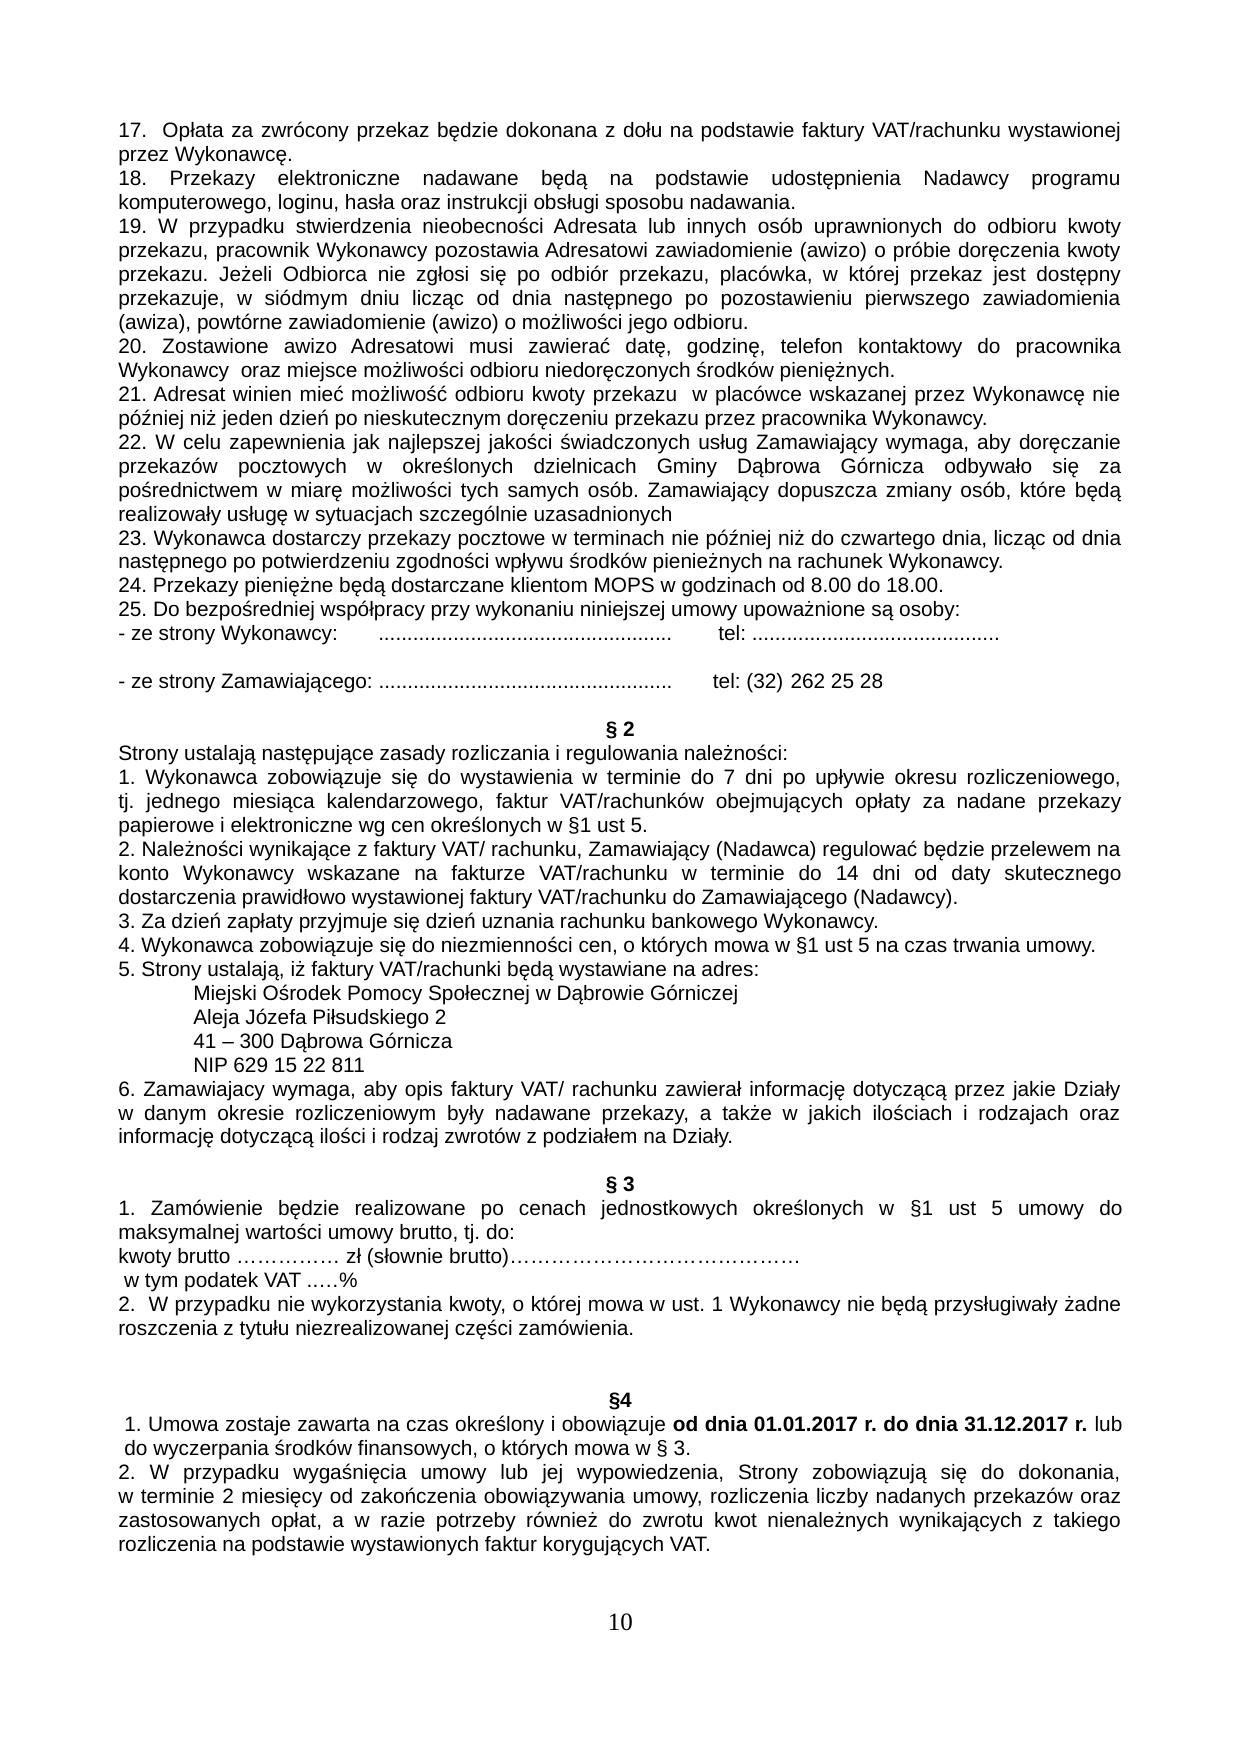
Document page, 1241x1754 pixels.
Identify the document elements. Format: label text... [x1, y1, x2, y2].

text Miejski Ośrodek Pomocy Społecznej w Dąbrowie Górniczej [193, 981, 1122, 1004]
text 2. W przypadku nie wykorzystania kwoty, o której mowa w ust. 1 Wykonawcy nie będą przysługiwały żadne roszczenia z tytułu niezrealizowanej części zamówienia. [118, 1292, 1122, 1340]
text 23. Wykonawca dostarczy przekazy pocztowe w terminach nie później niż do czwartego dnia, licząc od dnia następnego po potwierdzeniu zgodności wpływu środków pienieżnych na rachunek Wykonawcy. [118, 525, 1122, 573]
text 19. W przypadku stwierdzenia nieobecności Adresata lub innych osób uprawnionych do odbioru kwoty przekazu, pracownik Wykonawcy pozostawia Adresatowi zawiadomienie (awizo) o próbie doręczenia kwoty przekazu. Jeżeli Odbiorca nie zgłosi się po odbiór przekazu, placówka, w której przekaz jest dostępny przekazuje, w siódmym dniu licząc od dnia następnego po pozostawieniu pierwszego zawiadomienia (awiza), powtórne zawiadomienie (awizo) o możliwości jego odbioru. [118, 214, 1122, 334]
text - ze strony Wykonawcy: ................................................... tel: ........................................... [118, 621, 1122, 645]
text 24. Przekazy pieniężne będą dostarczane klientom MOPS w godzinach od 8.00 do 18.00. [118, 573, 1122, 597]
text kwoty brutto …………… zł (słownie brutto)…………………………………… [118, 1244, 1122, 1268]
text 20. Zostawione awizo Adresatowi musi zawierać datę, godzinę, telefon kontaktowy do pracownika Wykonawcy oraz miejsce możliwości odbioru niedoręczonych środków pieniężnych. [118, 334, 1122, 382]
text 18. Przekazy elektroniczne nadawane będą na podstawie udostępnienia Nadawcy programu komputerowego, loginu, hasła oraz instrukcji obsługi sposobu nadawania. [118, 166, 1122, 214]
text § 2 [118, 717, 1122, 741]
text 3. Za dzień zapłaty przyjmuje się dzień uznania rachunku bankowego Wykonawcy. [118, 909, 1122, 933]
text 21. Adresat winien mieć możliwość odbioru kwoty przekazu w placówce wskazanej przez Wykonawcę nie później niż jeden dzień po nieskutecznym doręczeniu przekazu przez pracownika Wykonawcy. [118, 382, 1122, 429]
text 17. Opłata za zwrócony przekaz będzie dokonana z dołu na podstawie faktury VAT/rachunku wystawionej przez Wykonawcę. [118, 118, 1122, 166]
text NIP 629 15 22 811 [193, 1052, 1122, 1076]
text 4. Wykonawca zobowiązuje się do niezmienności cen, o których mowa w §1 ust 5 na czas trwania umowy. [118, 933, 1122, 957]
text § 3 [118, 1172, 1122, 1196]
text 22. W celu zapewnienia jak najlepszej jakości świadczonych usług Zamawiający wymaga, aby doręczanie przekazów pocztowych w określonych dzielnicach Gminy Dąbrowa Górnicza odbywało się za pośrednictwem w miarę możliwości tych samych osób. Zamawiający dopuszcza zmiany osób, które będą realizowały usługę w sytuacjach szczególnie uzasadnionych [118, 429, 1122, 525]
text 1. Wykonawca zobowiązuje się do wystawienia w terminie do 7 dni po upływie okresu rozliczeniowego, tj. jednego miesiąca kalendarzowego, faktur VAT/rachunków obejmujących opłaty za nadane przekazy papierowe i elektroniczne wg cen określonych w §1 ust 5. [118, 765, 1122, 837]
text 2. Należności wynikające z faktury VAT/ rachunku, Zamawiający (Nadawca) regulować będzie przelewem na konto Wykonawcy wskazane na fakturze VAT/rachunku w terminie do 14 dni od daty skutecznego dostarczenia prawidłowo wystawionej faktury VAT/rachunku do Zamawiającego (Nadawcy). [118, 837, 1122, 909]
text §4 [118, 1388, 1122, 1412]
text 25. Do bezpośredniej współpracy przy wykonaniu niniejszej umowy upoważnione są osoby: [118, 597, 1122, 621]
text w tym podatek VAT ..…% [118, 1268, 1122, 1292]
text - ze strony Zamawiającego: ................................................... tel: (32) 262 25 28 [118, 669, 1122, 693]
text 1. Umowa zostaje zawarta na czas określony i obowiązuje od dnia 01.01.2017 r. do dnia 31.12.2017 r. lub do wyczerpania środków finansowych, o których mowa w § 3. [124, 1412, 1122, 1460]
text 5. Strony ustalają, iż faktury VAT/rachunki będą wystawiane na adres: [118, 957, 1122, 981]
text 41 – 300 Dąbrowa Górnicza [193, 1028, 1122, 1052]
text 6. Zamawiajacy wymaga, aby opis faktury VAT/ rachunku zawierał informację dotyczącą przez jakie Działy w danym okresie rozliczeniowym były nadawane przekazy, a także w jakich ilościach i rodzajach oraz informację dotyczącą ilości i rodzaj zwrotów z podziałem na Działy. [118, 1076, 1122, 1148]
text Strony ustalają następujące zasady rozliczania i regulowania należności: [118, 741, 1122, 765]
text 2. W przypadku wygaśnięcia umowy lub jej wypowiedzenia, Strony zobowiązują się do dokonania, w terminie 2 miesięcy od zakończenia obowiązywania umowy, rozliczenia liczby nadanych przekazów oraz zastosowanych opłat, a w razie potrzeby również do zwrotu kwot nienależnych wynikających z takiego rozliczenia na podstawie wystawionych faktur korygujących VAT. [118, 1460, 1122, 1556]
text Aleja Józefa Piłsudskiego 2 [193, 1004, 1122, 1028]
text 1. Zamówienie będzie realizowane po cenach jednostkowych określonych w §1 ust 5 umowy do maksymalnej wartości umowy brutto, tj. do: [118, 1196, 1122, 1244]
